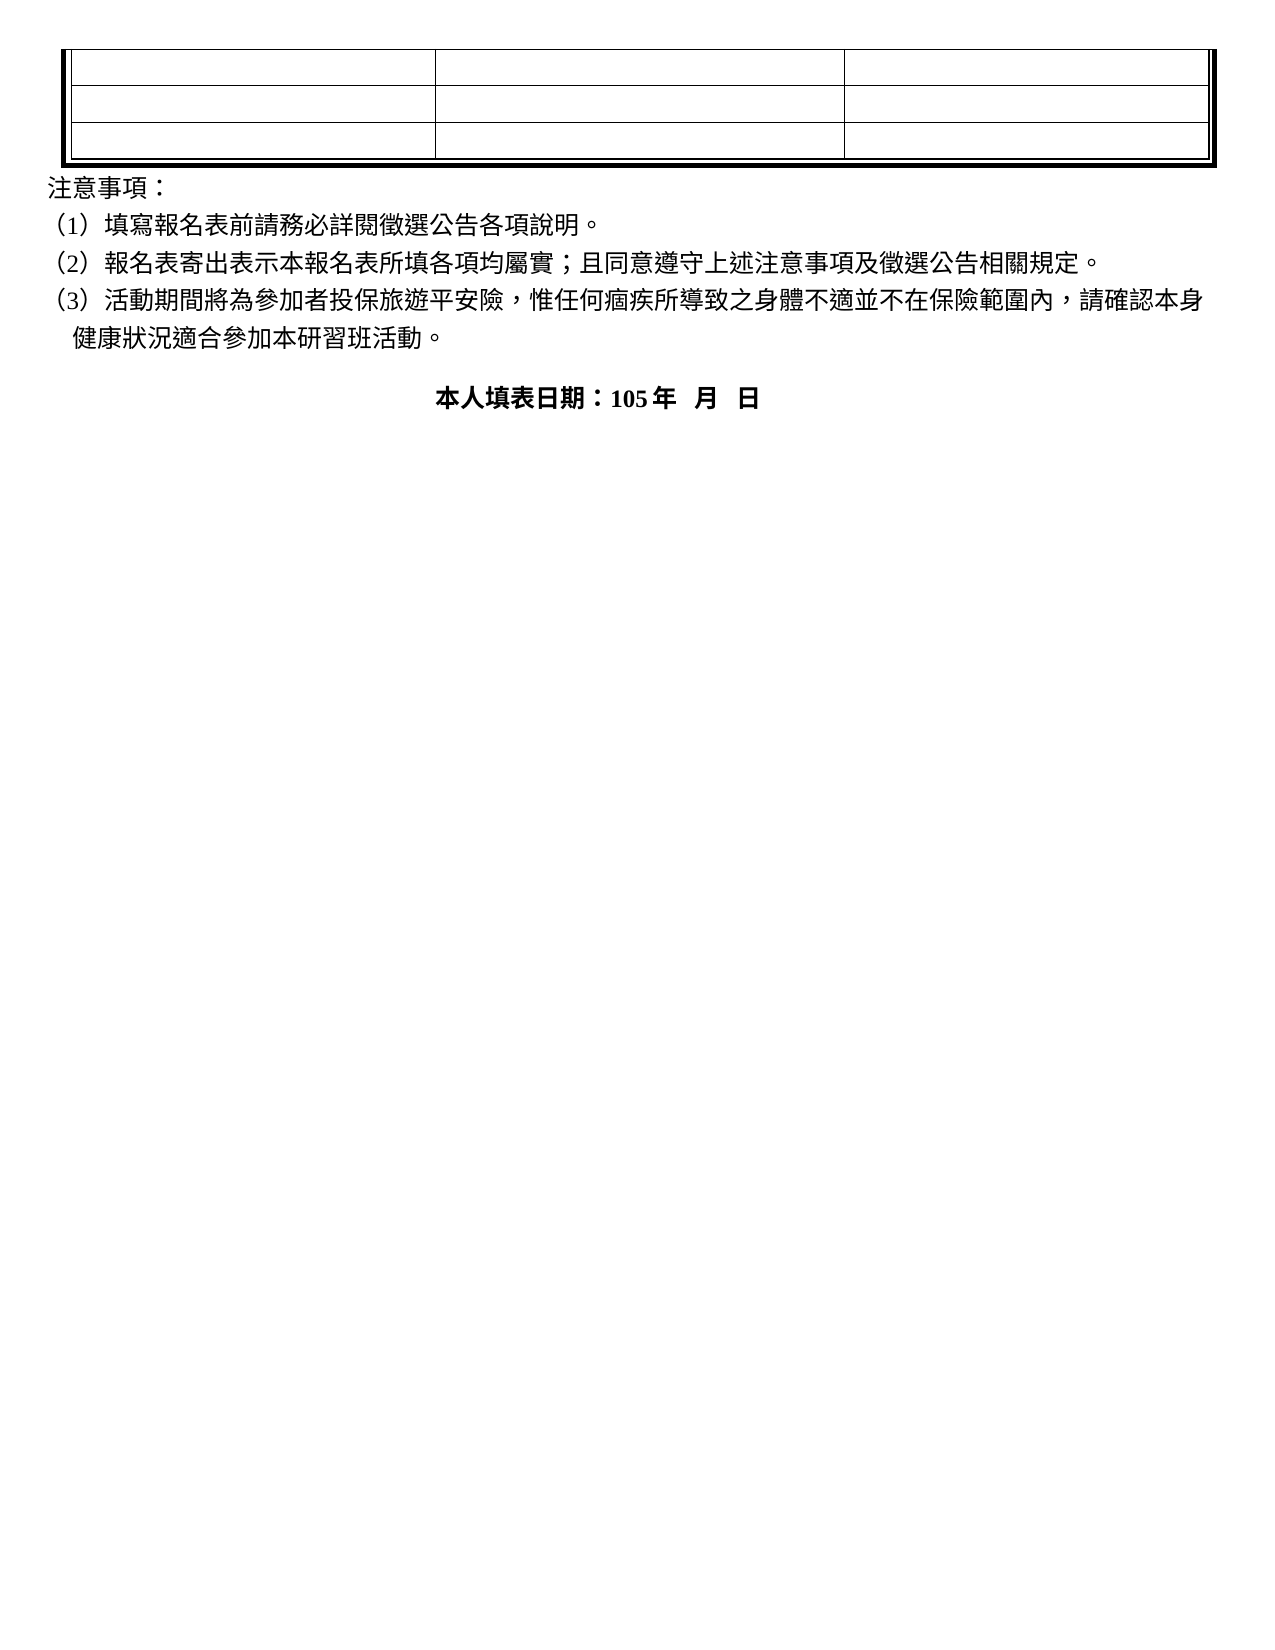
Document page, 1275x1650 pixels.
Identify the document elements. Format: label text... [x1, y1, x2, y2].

table_cell [436, 86, 844, 122]
text 本人填表日期：105年 月 日 [41, 355, 1214, 414]
table_cell [436, 50, 844, 85]
table_cell [845, 50, 1208, 85]
text （2）報名表寄出表示本報名表所填各項均屬實；且同意遵守上述注意事項及徵選公告相關規定。 [41, 243, 1214, 280]
table_cell [66, 50, 71, 85]
table_cell [66, 85, 71, 122]
table_cell [436, 123, 844, 158]
table_cell [845, 123, 1208, 158]
text （3）活動期間將為參加者投保旅遊平安險，惟任何痼疾所導致之身體不適並不在保險範圍內，請確認本身 [41, 280, 1214, 318]
table_cell [66, 122, 71, 158]
table_cell [845, 86, 1208, 122]
table_cell [72, 86, 435, 122]
table_cell [72, 50, 435, 85]
text 健康狀況適合參加本研習班活動。 [41, 318, 1214, 355]
table_cell [72, 123, 435, 158]
text 注意事項： （1）填寫報名表前請務必詳閱徵選公告各項說明。 [41, 168, 1214, 243]
